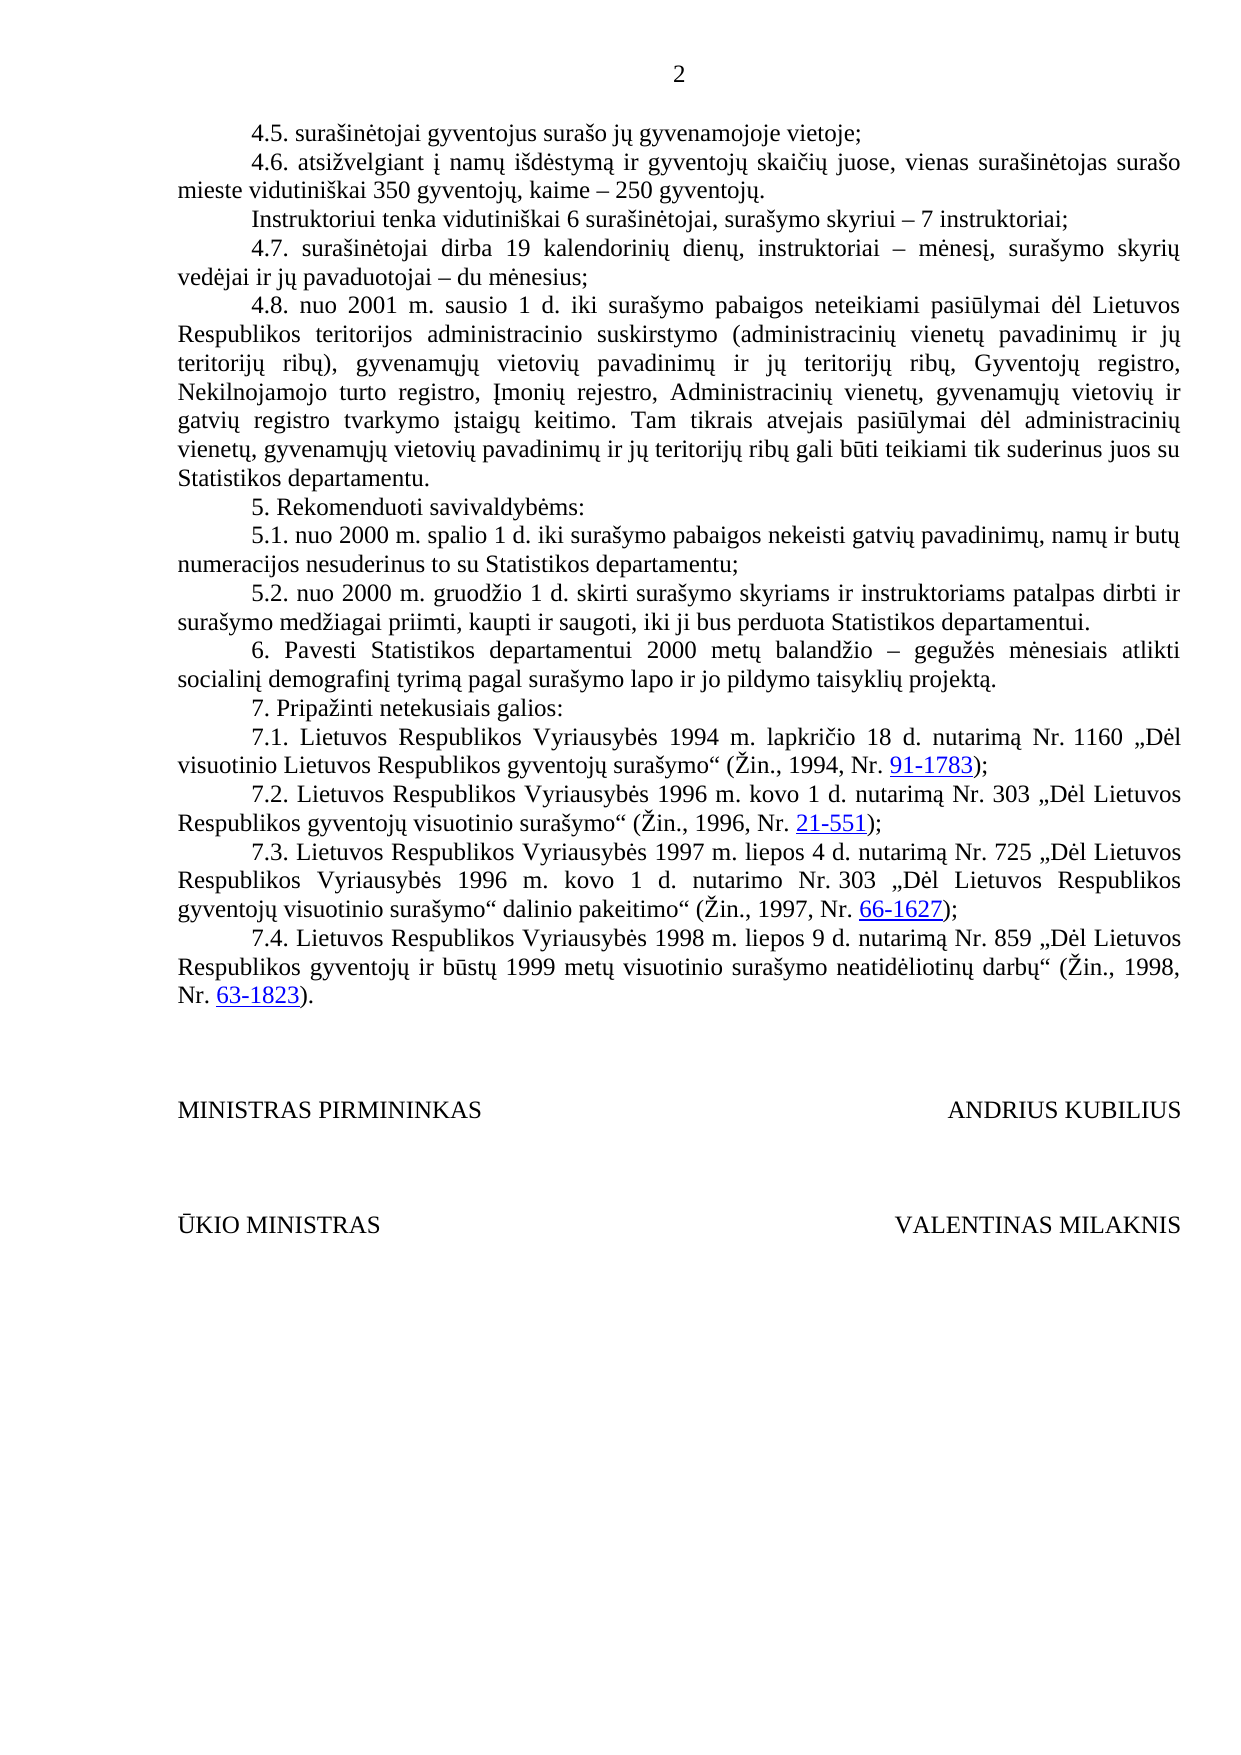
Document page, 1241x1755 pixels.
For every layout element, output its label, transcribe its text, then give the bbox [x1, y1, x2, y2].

text 5. Rekomenduoti savivaldybėms: [177, 492, 1181, 521]
text 7.2. Lietuvos Respublikos Vyriausybės 1996 m. kovo 1 d. nutarimą Nr. 303 „Dėl Lietuvos Respublikos gyventojų visuotinio surašymo“ (Žin., 1996, Nr. 21-551); [177, 779, 1181, 837]
text Ministras Pirmininkas Andrius Kubilius [177, 1096, 1181, 1124]
text 7. Pripažinti netekusiais galios: [177, 693, 1181, 722]
text 4.6. atsižvelgiant į namų išdėstymą ir gyventojų skaičių juose, vienas surašinėtojas surašo mieste vidutiniškai 350 gyventojų, kaime – 250 gyventojų. [177, 147, 1181, 204]
text 7.3. Lietuvos Respublikos Vyriausybės 1997 m. liepos 4 d. nutarimą Nr. 725 „Dėl Lietuvos Respublikos Vyriausybės 1996 m. kovo 1 d. nutarimo Nr. 303 „Dėl Lietuvos Respublikos gyventojų visuotinio surašymo“ dalinio pakeitimo“ (Žin., 1997, Nr. 66-1627); [177, 837, 1181, 923]
text Instruktoriui tenka vidutiniškai 6 surašinėtojai, surašymo skyriui – 7 instruktoriai; [177, 204, 1181, 233]
text 7.4. Lietuvos Respublikos Vyriausybės 1998 m. liepos 9 d. nutarimą Nr. 859 „Dėl Lietuvos Respublikos gyventojų ir būstų 1999 metų visuotinio surašymo neatidėliotinų darbų“ (Žin., 1998, Nr. 63-1823). [177, 923, 1181, 1009]
text 4.8. nuo 2001 m. sausio 1 d. iki surašymo pabaigos neteikiami pasiūlymai dėl Lietuvos Respublikos teritorijos administracinio suskirstymo (administracinių vienetų pavadinimų ir jų teritorijų ribų), gyvenamųjų vietovių pavadinimų ir jų teritorijų ribų, Gyventojų registro, Nekilnojamojo turto registro, Įmonių rejestro, Administracinių vienetų, gyvenamųjų vietovių ir gatvių registro tvarkymo įstaigų keitimo. Tam tikrais atvejais pasiūlymai dėl administracinių vienetų, gyvenamųjų vietovių pavadinimų ir jų teritorijų ribų gali būti teikiami tik suderinus juos su Statistikos departamentu. [177, 291, 1181, 492]
text 7.1. Lietuvos Respublikos Vyriausybės 1994 m. lapkričio 18 d. nutarimą Nr. 1160 „Dėl visuotinio Lietuvos Respublikos gyventojų surašymo“ (Žin., 1994, Nr. 91-1783); [177, 722, 1181, 779]
text 4.5. surašinėtojai gyventojus surašo jų gyvenamojoje vietoje; [177, 118, 1181, 147]
text 5.1. nuo 2000 m. spalio 1 d. iki surašymo pabaigos nekeisti gatvių pavadinimų, namų ir butų numeracijos nesuderinus to su Statistikos departamentu; [177, 521, 1181, 578]
text 5.2. nuo 2000 m. gruodžio 1 d. skirti surašymo skyriams ir instruktoriams patalpas dirbti ir surašymo medžiagai priimti, kaupti ir saugoti, iki ji bus perduota Statistikos departamentui. [177, 578, 1181, 636]
text Ūkio ministras Valentinas Milaknis [177, 1211, 1181, 1239]
text 6. Pavesti Statistikos departamentui 2000 metų balandžio – gegužės mėnesiais atlikti socialinį demografinį tyrimą pagal surašymo lapo ir jo pildymo taisyklių projektą. [177, 636, 1181, 693]
text 4.7. surašinėtojai dirba 19 kalendorinių dienų, instruktoriai – mėnesį, surašymo skyrių vedėjai ir jų pavaduotojai – du mėnesius; [177, 233, 1181, 291]
